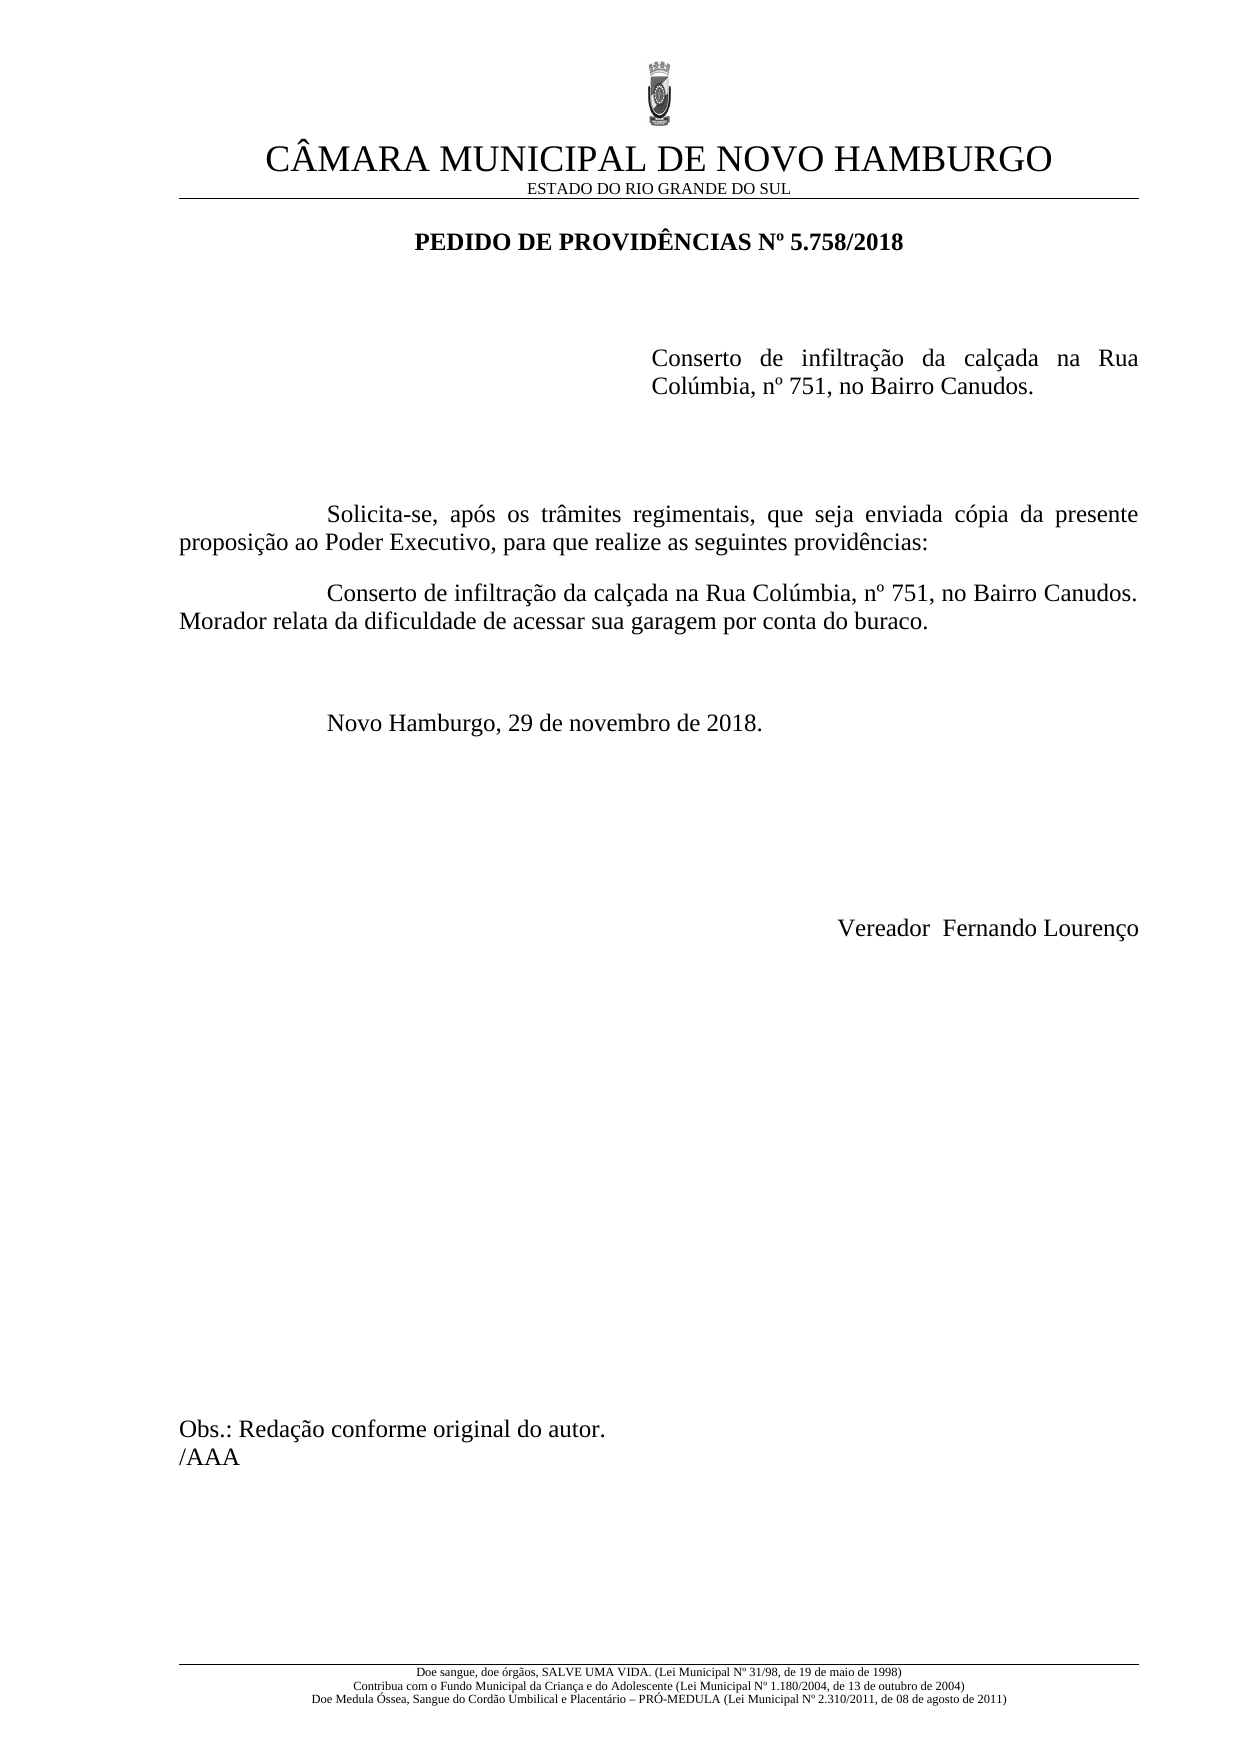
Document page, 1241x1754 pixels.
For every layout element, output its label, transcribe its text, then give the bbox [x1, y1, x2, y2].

text Conserto de infiltração da calçada na Rua Colúmbia, nº 751, no Bairro Canudos. [651, 344, 1139, 400]
text Vereador Fernando Lourenço [179, 914, 1139, 942]
text Obs.: Redação conforme original do autor. [179, 1415, 1139, 1443]
text Solicita-se, após os trâmites regimentais, que seja enviada cópia da presente proposição ao Poder Executivo, para que realize as seguintes providências: [179, 500, 1139, 556]
text Novo Hamburgo, 29 de novembro de 2018. [179, 709, 1139, 737]
text PEDIDO DE PROVIDÊNCIAS Nº 5.758/2018 [179, 228, 1139, 256]
text Conserto de infiltração da calçada na Rua Colúmbia, nº 751, no Bairro Canudos. Morador relata da dificuldade de acessar sua garagem por conta do buraco. [179, 579, 1139, 635]
text /AAA [179, 1443, 1139, 1470]
